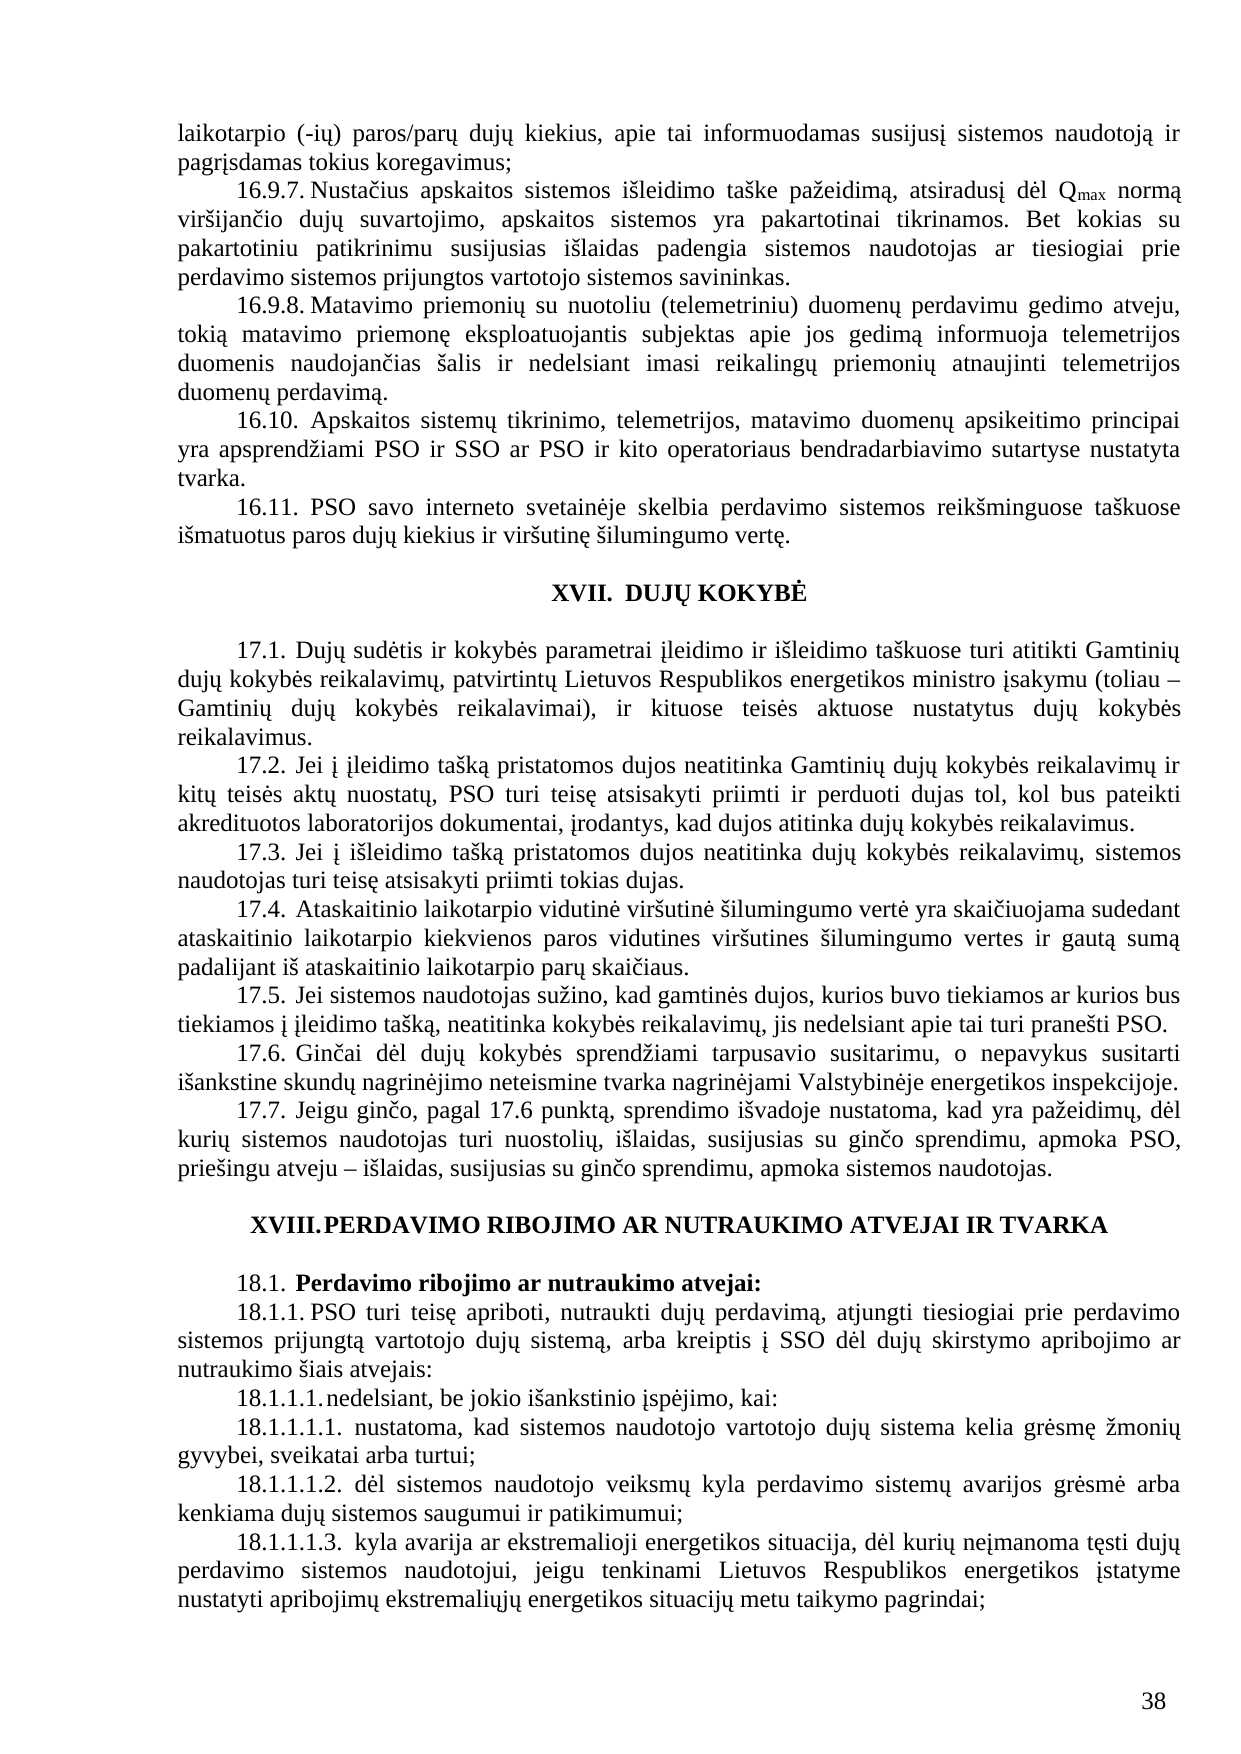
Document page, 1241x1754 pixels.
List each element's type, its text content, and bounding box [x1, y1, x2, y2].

text XVIII. PERDAVIMO RIBOJIMO AR NUTRAUKIMO ATVEJAI IR TVARKA [177, 1211, 1181, 1239]
text 18.1. Perdavimo ribojimo ar nutraukimo atvejai: [177, 1268, 1181, 1297]
text 18.1.1.1.1. nustatoma, kad sistemos naudotojo vartotojo dujų sistema kelia grėsmę žmonių gyvybei, sveikatai arba turtui; [177, 1412, 1181, 1469]
text 17.2. Jei į įleidimo tašką pristatomos dujos neatitinka Gamtinių dujų kokybės reikalavimų ir kitų teisės aktų nuostatų, PSO turi teisę atsisakyti priimti ir perduoti dujas tol, kol bus pateikti akredituotos laboratorijos dokumentai, įrodantys, kad dujos atitinka dujų kokybės reikalavimus. [177, 751, 1181, 837]
text 17.1. Dujų sudėtis ir kokybės parametrai įleidimo ir išleidimo taškuose turi atitikti Gamtinių dujų kokybės reikalavimų, patvirtintų Lietuvos Respublikos energetikos ministro įsakymu (toliau – Gamtinių dujų kokybės reikalavimai), ir kituose teisės aktuose nustatytus dujų kokybės reikalavimus. [177, 636, 1181, 751]
text 16.9.8. Matavimo priemonių su nuotoliu (telemetriniu) duomenų perdavimu gedimo atveju, tokią matavimo priemonę eksploatuojantis subjektas apie jos gedimą informuoja telemetrijos duomenis naudojančias šalis ir nedelsiant imasi reikalingų priemonių atnaujinti telemetrijos duomenų perdavimą. [177, 291, 1181, 406]
text 16.11. PSO savo interneto svetainėje skelbia perdavimo sistemos reikšminguose taškuose išmatuotus paros dujų kiekius ir viršutinę šilumingumo vertę. [177, 492, 1181, 549]
text 18.1.1.1.2. dėl sistemos naudotojo veiksmų kyla perdavimo sistemų avarijos grėsmė arba kenkiama dujų sistemos saugumui ir patikimumui; [177, 1469, 1181, 1527]
text 16.9.7. Nustačius apskaitos sistemos išleidimo taške pažeidimą, atsiradusį dėl Qmax normą viršijančio dujų suvartojimo, apskaitos sistemos yra pakartotinai tikrinamos. Bet kokias su pakartotiniu patikrinimu susijusias išlaidas padengia sistemos naudotojas ar tiesiogiai prie perdavimo sistemos prijungtos vartotojo sistemos savininkas. [177, 176, 1181, 291]
text 17.4. Ataskaitinio laikotarpio vidutinė viršutinė šilumingumo vertė yra skaičiuojama sudedant ataskaitinio laikotarpio kiekvienos paros vidutines viršutines šilumingumo vertes ir gautą sumą padalijant iš ataskaitinio laikotarpio parų skaičiaus. [177, 894, 1181, 981]
text 17.7. Jeigu ginčo, pagal 17.6 punktą, sprendimo išvadoje nustatoma, kad yra pažeidimų, dėl kurių sistemos naudotojas turi nuostolių, išlaidas, susijusias su ginčo sprendimu, apmoka PSO, priešingu atveju – išlaidas, susijusias su ginčo sprendimu, apmoka sistemos naudotojas. [177, 1096, 1181, 1182]
text 18.1.1. PSO turi teisę apriboti, nutraukti dujų perdavimą, atjungti tiesiogiai prie perdavimo sistemos prijungtą vartotojo dujų sistemą, arba kreiptis į SSO dėl dujų skirstymo apribojimo ar nutraukimo šiais atvejais: [177, 1297, 1181, 1383]
text 17.6. Ginčai dėl dujų kokybės sprendžiami tarpusavio susitarimu, o nepavykus susitarti išankstine skundų nagrinėjimo neteismine tvarka nagrinėjami Valstybinėje energetikos inspekcijoje. [177, 1038, 1181, 1096]
text XVII. DUJŲ KOKYBĖ [177, 578, 1181, 607]
text 18.1.1.1.3. kyla avarija ar ekstremalioji energetikos situacija, dėl kurių neįmanoma tęsti dujų perdavimo sistemos naudotojui, jeigu tenkinami Lietuvos Respublikos energetikos įstatyme nustatyti apribojimų ekstremaliųjų energetikos situacijų metu taikymo pagrindai; [177, 1527, 1181, 1613]
text 17.3. Jei į išleidimo tašką pristatomos dujos neatitinka dujų kokybės reikalavimų, sistemos naudotojas turi teisę atsisakyti priimti tokias dujas. [177, 837, 1181, 894]
text laikotarpio (-ių) paros/parų dujų kiekius, apie tai informuodamas susijusį sistemos naudotoją ir pagrįsdamas tokius koregavimus; [177, 118, 1181, 176]
text 17.5. Jei sistemos naudotojas sužino, kad gamtinės dujos, kurios buvo tiekiamos ar kurios bus tiekiamos į įleidimo tašką, neatitinka kokybės reikalavimų, jis nedelsiant apie tai turi pranešti PSO. [177, 981, 1181, 1038]
text 16.10. Apskaitos sistemų tikrinimo, telemetrijos, matavimo duomenų apsikeitimo principai yra apsprendžiami PSO ir SSO ar PSO ir kito operatoriaus bendradarbiavimo sutartyse nustatyta tvarka. [177, 406, 1181, 492]
text 18.1.1.1. nedelsiant, be jokio išankstinio įspėjimo, kai: [177, 1383, 1181, 1412]
